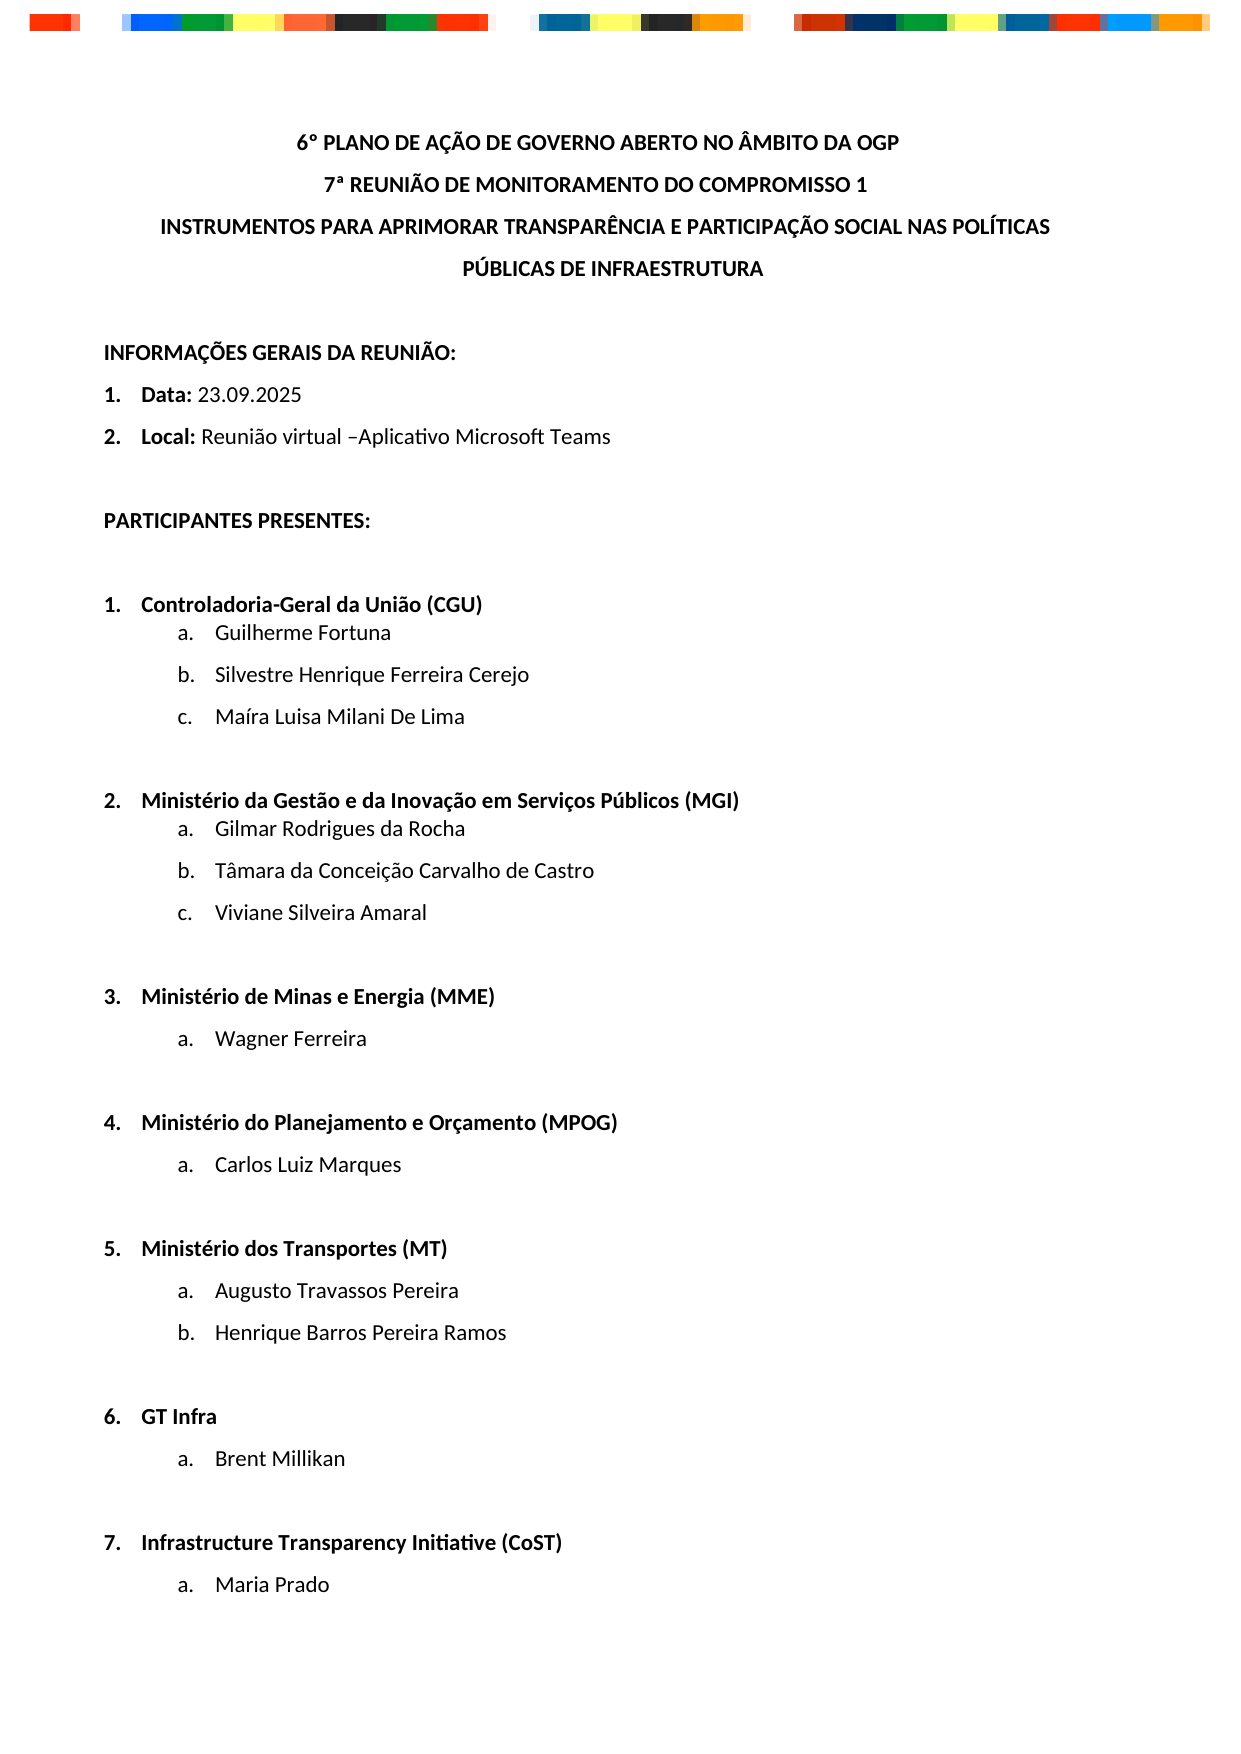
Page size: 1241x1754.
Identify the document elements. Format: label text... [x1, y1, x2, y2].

list Controladoria-Geral da União (CGU) [103, 590, 1093, 618]
list Brent Millikan [177, 1444, 1093, 1472]
text 6º PLANO DE AÇÃO DE GOVERNO ABERTO NO ÂMBITO DA OGP [103, 128, 1093, 156]
list Ministério do Planejamento e Orçamento (MPOG) [103, 1108, 1093, 1136]
list Wagner Ferreira [177, 1024, 1093, 1052]
list Augusto Travassos Pereira [177, 1276, 1093, 1304]
list Carlos Luiz Marques [177, 1150, 1093, 1178]
list Local: Reunião virtual –Aplicativo Microsoft Teams [103, 422, 1093, 450]
text INFORMAÇÕES GERAIS DA REUNIÃO: [103, 338, 1093, 366]
list Guilherme Fortuna [177, 618, 1093, 646]
text INSTRUMENTOS PARA APRIMORAR TRANSPARÊNCIA E PARTICIPAÇÃO SOCIAL NAS POLÍTICAS PÚBLICAS DE INFRAESTRUTURA [118, 212, 1093, 282]
list Viviane Silveira Amaral [177, 898, 1093, 926]
list Henrique Barros Pereira Ramos [177, 1318, 1093, 1346]
list Ministério de Minas e Energia (MME) [103, 982, 1093, 1010]
list Maria Prado [177, 1570, 1093, 1598]
list Ministério da Gestão e da Inovação em Serviços Públicos (MGI) [103, 786, 1093, 814]
text 7ª REUNIÃO DE MONITORAMENTO DO COMPROMISSO 1 [103, 170, 1093, 198]
text PARTICIPANTES PRESENTES: [103, 506, 1093, 534]
list Tâmara da Conceição Carvalho de Castro [177, 856, 1093, 884]
list Ministério dos Transportes (MT) [103, 1234, 1093, 1262]
list GT Infra [103, 1402, 1093, 1430]
list Silvestre Henrique Ferreira Cerejo [177, 660, 1093, 688]
list Data: 23.09.2025 [103, 380, 1093, 408]
list Infrastructure Transparency Initiative (CoST) [103, 1528, 1093, 1556]
list Maíra Luisa Milani De Lima [177, 702, 1093, 730]
list Gilmar Rodrigues da Rocha [177, 814, 1093, 842]
